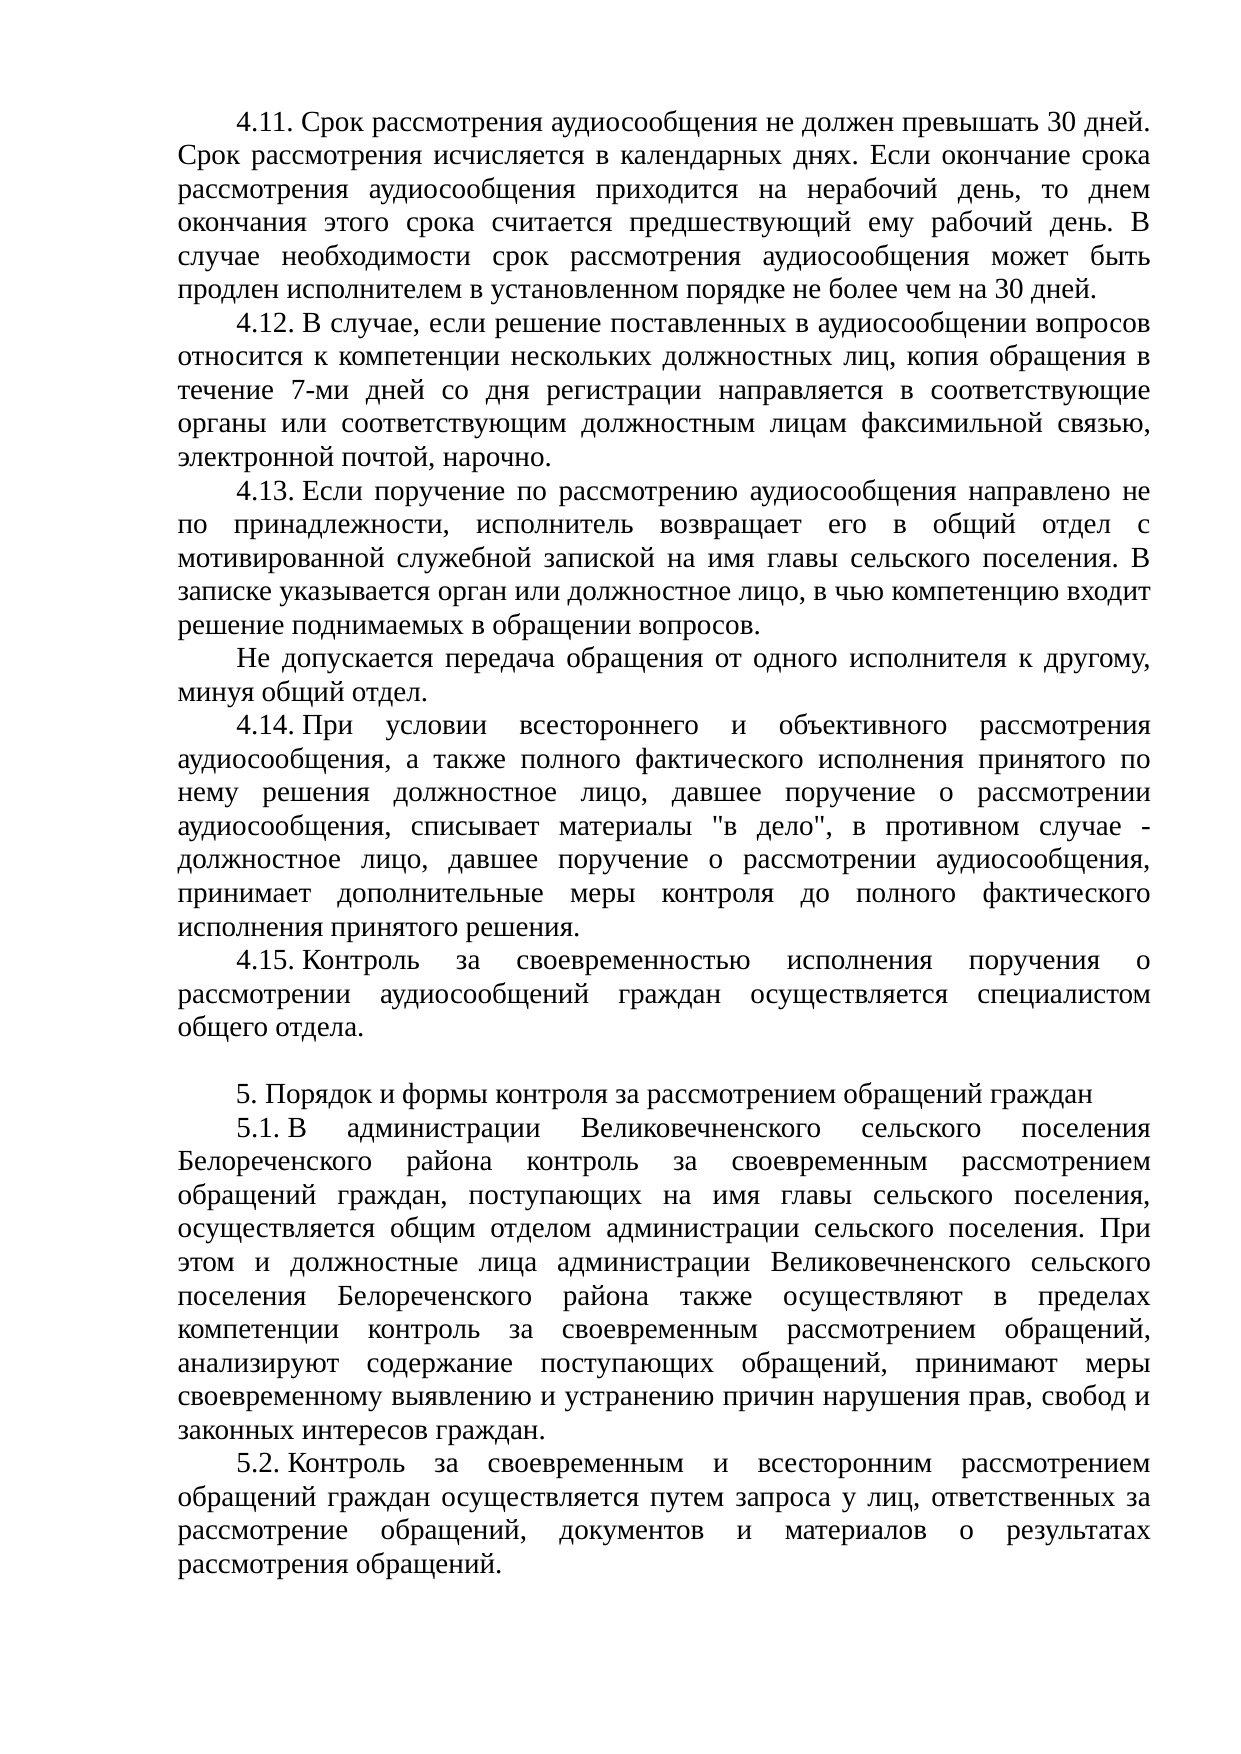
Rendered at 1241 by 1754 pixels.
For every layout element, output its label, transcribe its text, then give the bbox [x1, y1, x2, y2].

text 4.11. Срок рассмотрения аудиосообщения не должен превышать 30 дней. Срок рассмотрения исчисляется в календарных днях. Если окончание срока рассмотрения аудиосообщения приходится на нерабочий день, то днем окончания этого срока считается предшествующий ему рабочий день. В случае необходимости срок рассмотрения аудиосообщения может быть продлен исполнителем в установленном порядке не более чем на 30 дней. [177, 104, 1152, 305]
text 4.14. При условии всестороннего и объективного рассмотрения аудиосообщения, а также полного фактического исполнения принятого по нему решения должностное лицо, давшее поручение о рассмотрении аудиосообщения, списывает материалы "в дело", в противном случае - должностное лицо, давшее поручение о рассмотрении аудиосообщения, принимает дополнительные меры контроля до полного фактического исполнения принятого решения. [177, 707, 1152, 942]
text 5.2. Контроль за своевременным и всесторонним рассмотрением обращений граждан осуществляется путем запроса у лиц, ответственных за рассмотрение обращений, документов и материалов о результатах рассмотрения обращений. [177, 1445, 1152, 1579]
text 5.1. В администрации Великовечненского сельского поселения Белореченского района контроль за своевременным рассмотрением обращений граждан, поступающих на имя главы сельского поселения, осуществляется общим отделом администрации сельского поселения. При этом и должностные лица администрации Великовечненского сельского поселения Белореченского района также осуществляют в пределах компетенции контроль за своевременным рассмотрением обращений, анализируют содержание поступающих обращений, принимают меры своевременному выявлению и устранению причин нарушения прав, свобод и законных интересов граждан. [177, 1110, 1152, 1445]
text 4.13. Если поручение по рассмотрению аудиосообщения направлено не по принадлежности, исполнитель возвращает его в общий отдел с мотивированной служебной запиской на имя главы сельского поселения. В записке указывается орган или должностное лицо, в чью компетенцию входит решение поднимаемых в обращении вопросов. [177, 473, 1152, 640]
text 5. Порядок и формы контроля за рассмотрением обращений граждан [177, 1076, 1152, 1110]
text 4.15. Контроль за своевременностью исполнения поручения о рассмотрении аудиосообщений граждан осуществляется специалистом общего отдела. [177, 942, 1152, 1043]
text Не допускается передача обращения от одного исполнителя к другому, минуя общий отдел. [177, 640, 1152, 707]
text 4.12. В случае, если решение поставленных в аудиосообщении вопросов относится к компетенции нескольких должностных лиц, копия обращения в течение 7-ми дней со дня регистрации направляется в соответствующие органы или соответствующим должностным лицам факсимильной связью, электронной почтой, нарочно. [177, 305, 1152, 473]
